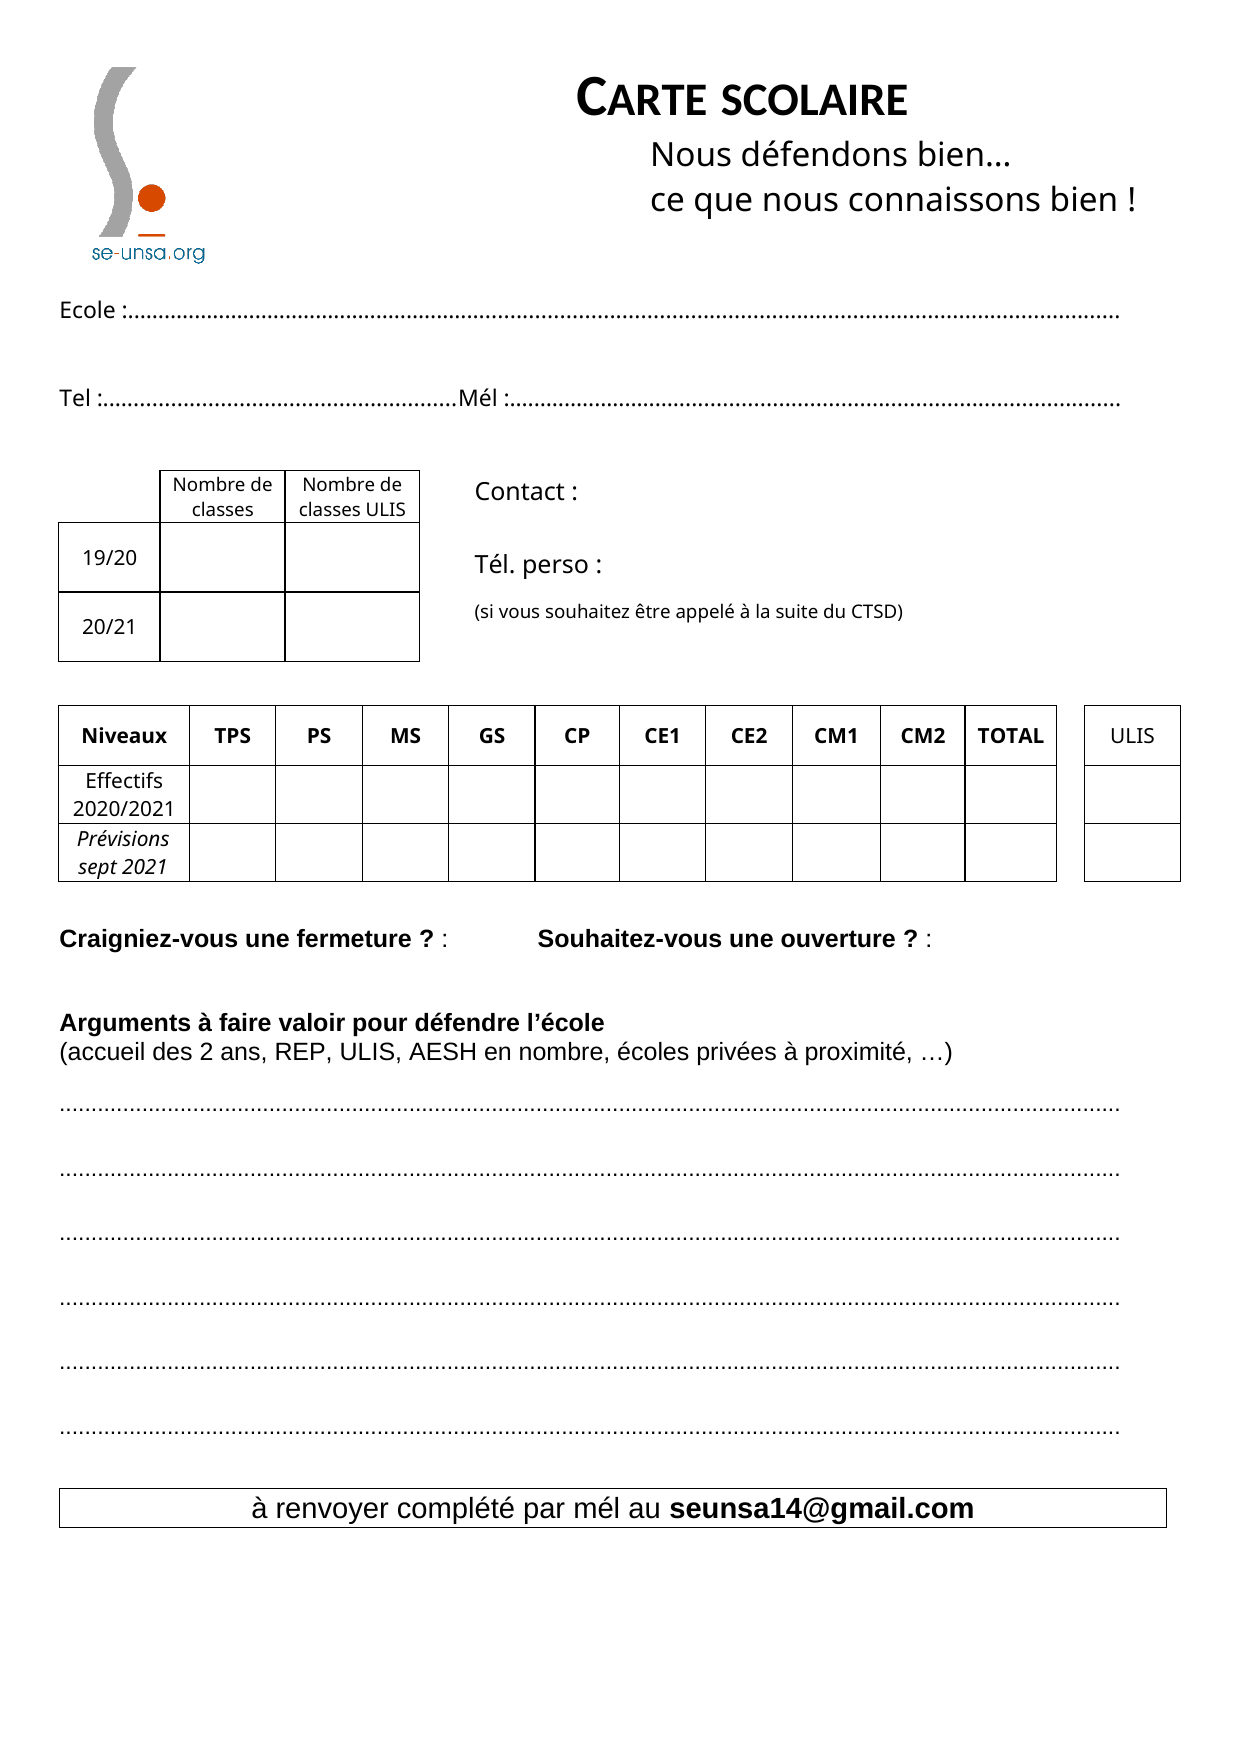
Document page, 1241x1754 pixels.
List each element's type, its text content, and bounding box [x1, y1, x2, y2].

text [59, 130, 109, 176]
table_cell [1085, 824, 1180, 881]
table_cell [881, 824, 964, 881]
table_cell Prévisions sept 2021 [59, 824, 189, 881]
text Arguments à faire valoir pour défendre l’école (accueil des 2 ans, REP, ULIS, AESH en nombre, écoles privées à proximité, …) [59, 1008, 1181, 1065]
table_header CM2 [881, 706, 964, 765]
table_header MS [363, 706, 448, 765]
table_header GS [449, 706, 534, 765]
table_header [420, 470, 467, 522]
table_cell [1057, 823, 1084, 881]
table_cell [620, 824, 705, 881]
table_cell [1085, 766, 1180, 823]
table_header [59, 470, 159, 522]
table_cell [449, 824, 534, 881]
table_cell [286, 523, 419, 591]
text Tel : Mél : [59, 382, 1181, 413]
table_cell [1057, 765, 1084, 823]
table_header CP [536, 706, 619, 765]
text Carte scolaire [59, 59, 1181, 130]
table_cell [966, 766, 1056, 823]
text Craigniez-vous une fermeture ? : Souhaitez-vous une ouverture ? : [59, 923, 1181, 954]
table_cell [966, 824, 1056, 881]
table_cell 19/20 [59, 523, 159, 591]
table_cell [793, 766, 880, 823]
table_cell Effectifs 2020/2021 [59, 766, 189, 823]
table_cell [286, 593, 419, 661]
table_cell [190, 824, 275, 881]
table_header ULIS [1085, 706, 1180, 765]
table_cell [190, 766, 275, 823]
text Ecole : [59, 294, 1181, 325]
table_header CM1 [793, 706, 880, 765]
table_cell 20/21 [59, 593, 159, 661]
table_header Contact : [467, 470, 1222, 522]
table_cell [706, 824, 792, 881]
table_cell [536, 824, 619, 881]
table_header Niveaux [59, 706, 189, 765]
table_cell [161, 593, 284, 661]
text à renvoyer complété par mél au seunsa14@gmail.com [60, 1489, 1166, 1527]
table_cell [420, 522, 467, 591]
table_header CE2 [706, 706, 792, 765]
table_cell [706, 766, 792, 823]
table_header PS [276, 706, 362, 765]
table_cell [449, 766, 534, 823]
table_cell [881, 766, 964, 823]
table_cell [276, 766, 362, 823]
table_cell [363, 766, 448, 823]
table_cell [793, 824, 880, 881]
table_header Nombre de classes [161, 471, 284, 522]
text ce que nous connaissons bien ! [650, 176, 1181, 221]
table_header Nombre de classes ULIS [286, 471, 419, 522]
table_header TPS [190, 706, 275, 765]
table_header CE1 [620, 706, 705, 765]
table_header [1057, 705, 1084, 765]
table_cell Tél. perso : (si vous souhaitez être appelé à la suite du CTSD) [467, 522, 1222, 661]
text Nous défendons bien… [113, 130, 1181, 176]
table_cell [276, 824, 362, 881]
table_cell [620, 766, 705, 823]
table_cell [161, 523, 284, 591]
table_header TOTAL [966, 706, 1056, 765]
table_cell [363, 824, 448, 881]
table_cell [420, 591, 467, 661]
table_cell [536, 766, 619, 823]
